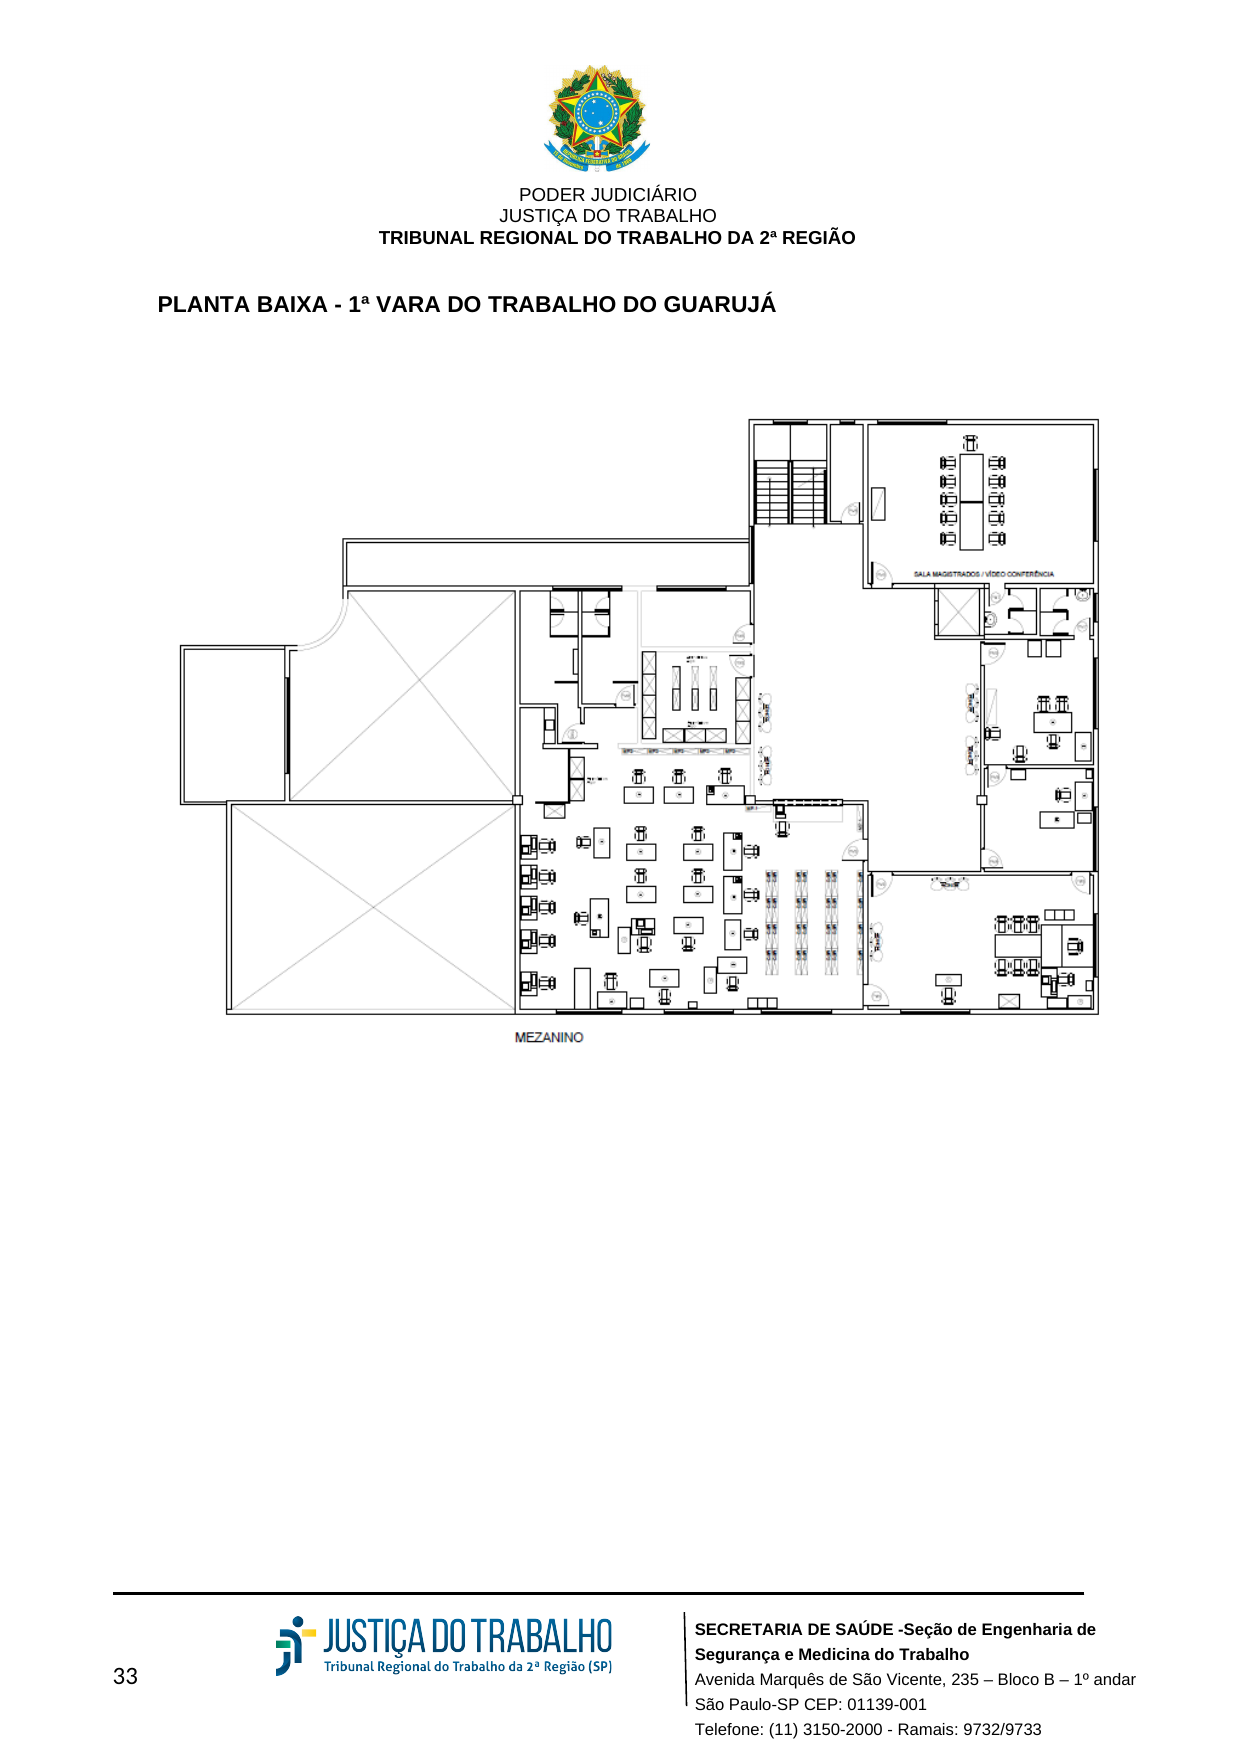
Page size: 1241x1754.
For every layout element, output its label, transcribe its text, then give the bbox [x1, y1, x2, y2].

text HH [112, 387, 1122, 413]
text bbb [112, 413, 157, 440]
picture [276, 1616, 612, 1676]
picture [157, 398, 1116, 1056]
text [1116, 413, 1122, 440]
picture [543, 65, 650, 172]
list PLANTA BAIXA - 1ª VARA DO TRABALHO DO GUARUJÁ [112, 291, 1122, 318]
